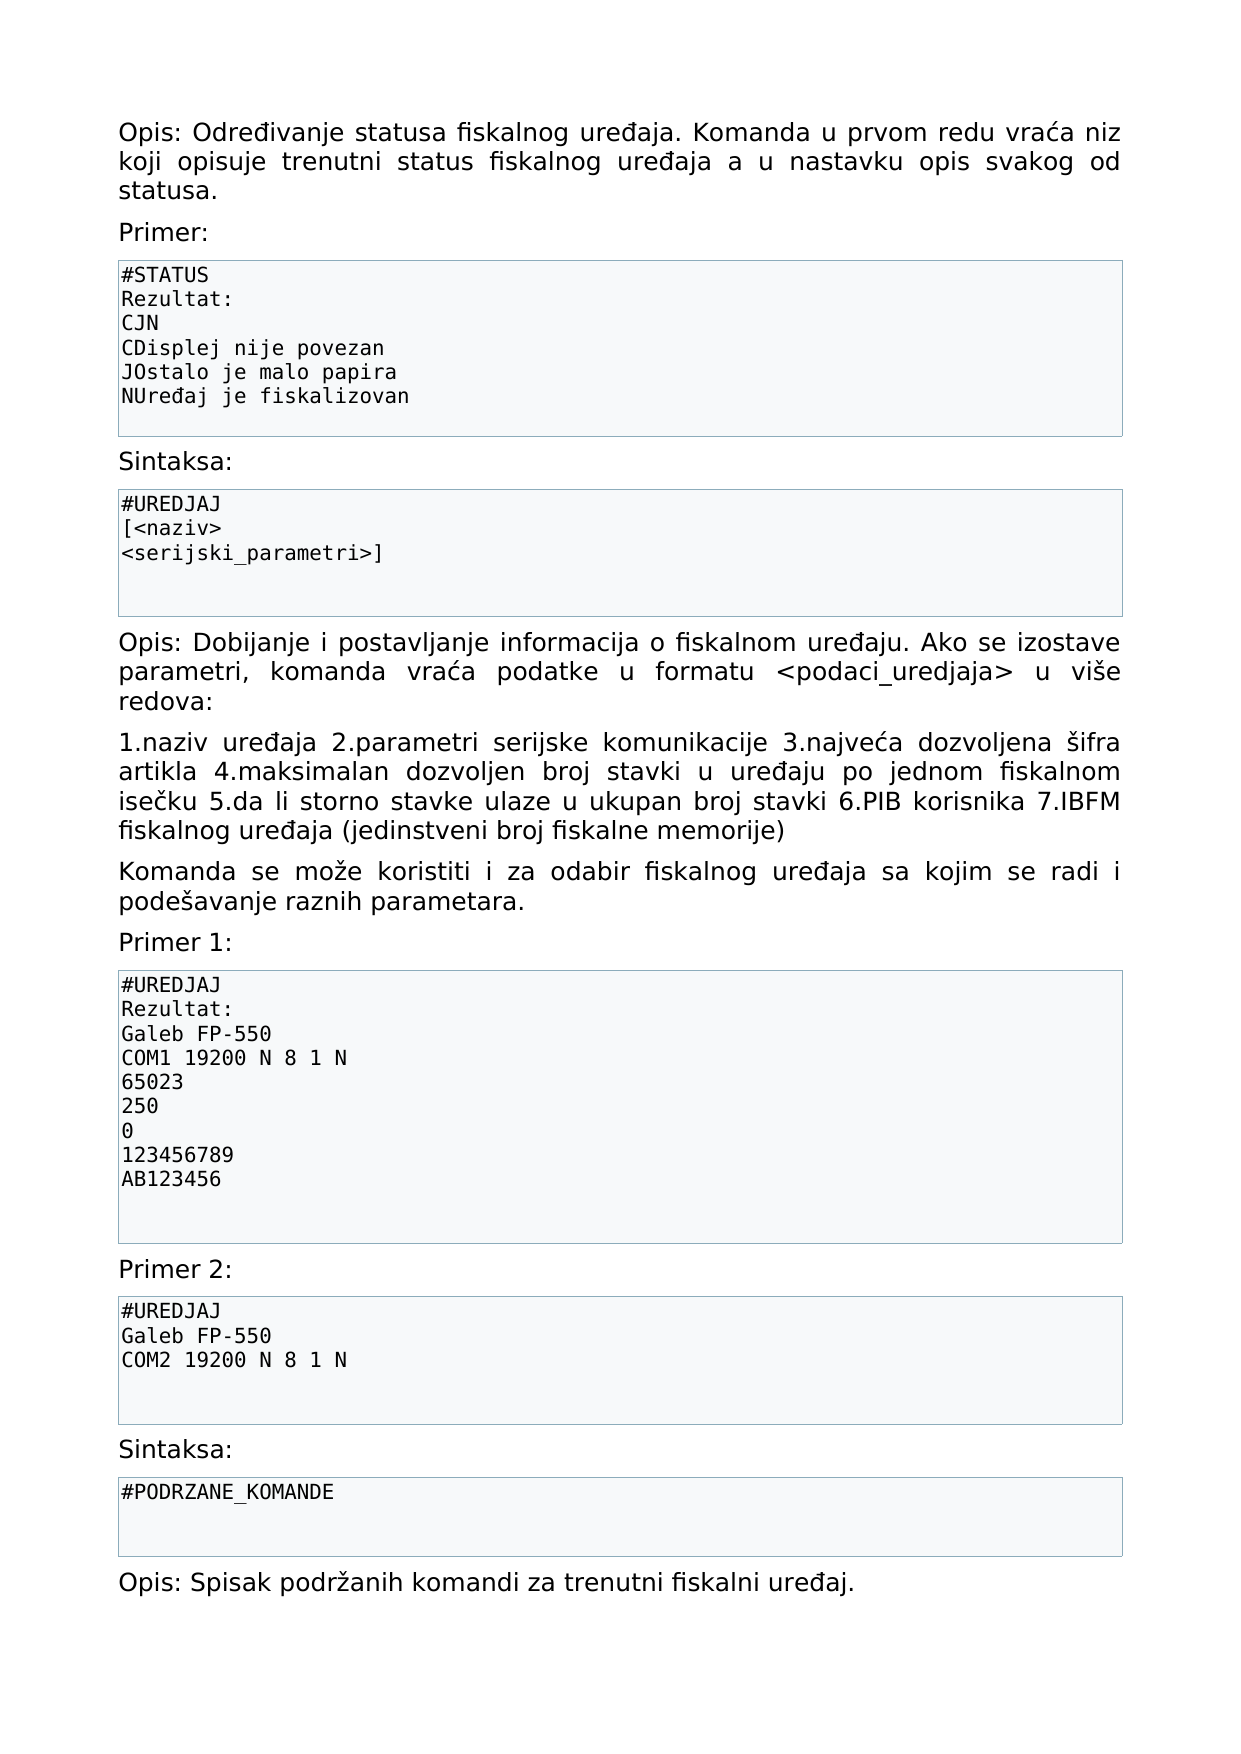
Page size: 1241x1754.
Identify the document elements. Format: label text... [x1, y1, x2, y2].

text Opis: Određivanje statusa fiskalnog uređaja. Komanda u prvom redu vraća niz koji opisuje trenutni status fiskalnog uređaja a u nastavku opis svakog od statusa. [118, 118, 1122, 206]
text Opis: Dobijanje i postavljanje informacija o fiskalnom uređaju. Ako se izostave parametri, komanda vraća podatke u formatu <podaci_uredjaja> u više redova: [118, 628, 1122, 716]
text Opis: Spisak podržanih komandi za trenutni fiskalni uređaj. [118, 1568, 1122, 1597]
text Sintaksa: [118, 1436, 1122, 1465]
text #PODRZANE_KOMANDE [119, 1478, 1122, 1556]
text #UREDJAJ [<naziv> <serijski_parametri>] [119, 490, 1122, 616]
text #STATUS Rezultat: CJN CDisplej nije povezan JOstalo je malo papira NUređaj je fiskalizovan [119, 261, 1122, 436]
text Komanda se može koristiti i za odabir fiskalnog uređaja sa kojim se radi i podešavanje raznih parametara. [118, 857, 1122, 916]
text Sintaksa: [118, 447, 1122, 477]
text Primer 2: [118, 1255, 1122, 1284]
text 1.naziv uređaja 2.parametri serijske komunikacije 3.najveća dozvoljena šifra artikla 4.maksimalan dozvoljen broj stavki u uređaju po jednom fiskalnom isečku 5.da li storno stavke ulaze u ukupan broj stavki 6.PIB korisnika 7.IBFM fiskalnog uređaja (jedinstveni broj fiskalne memorije) [118, 728, 1122, 845]
text #UREDJAJ Galeb FP-550 COM2 19200 N 8 1 N [119, 1297, 1122, 1424]
text #UREDJAJ Rezultat: Galeb FP-550 COM1 19200 N 8 1 N 65023 250 0 123456789 AB123456 [119, 971, 1122, 1243]
text Primer: [118, 218, 1122, 247]
text Primer 1: [118, 928, 1122, 957]
